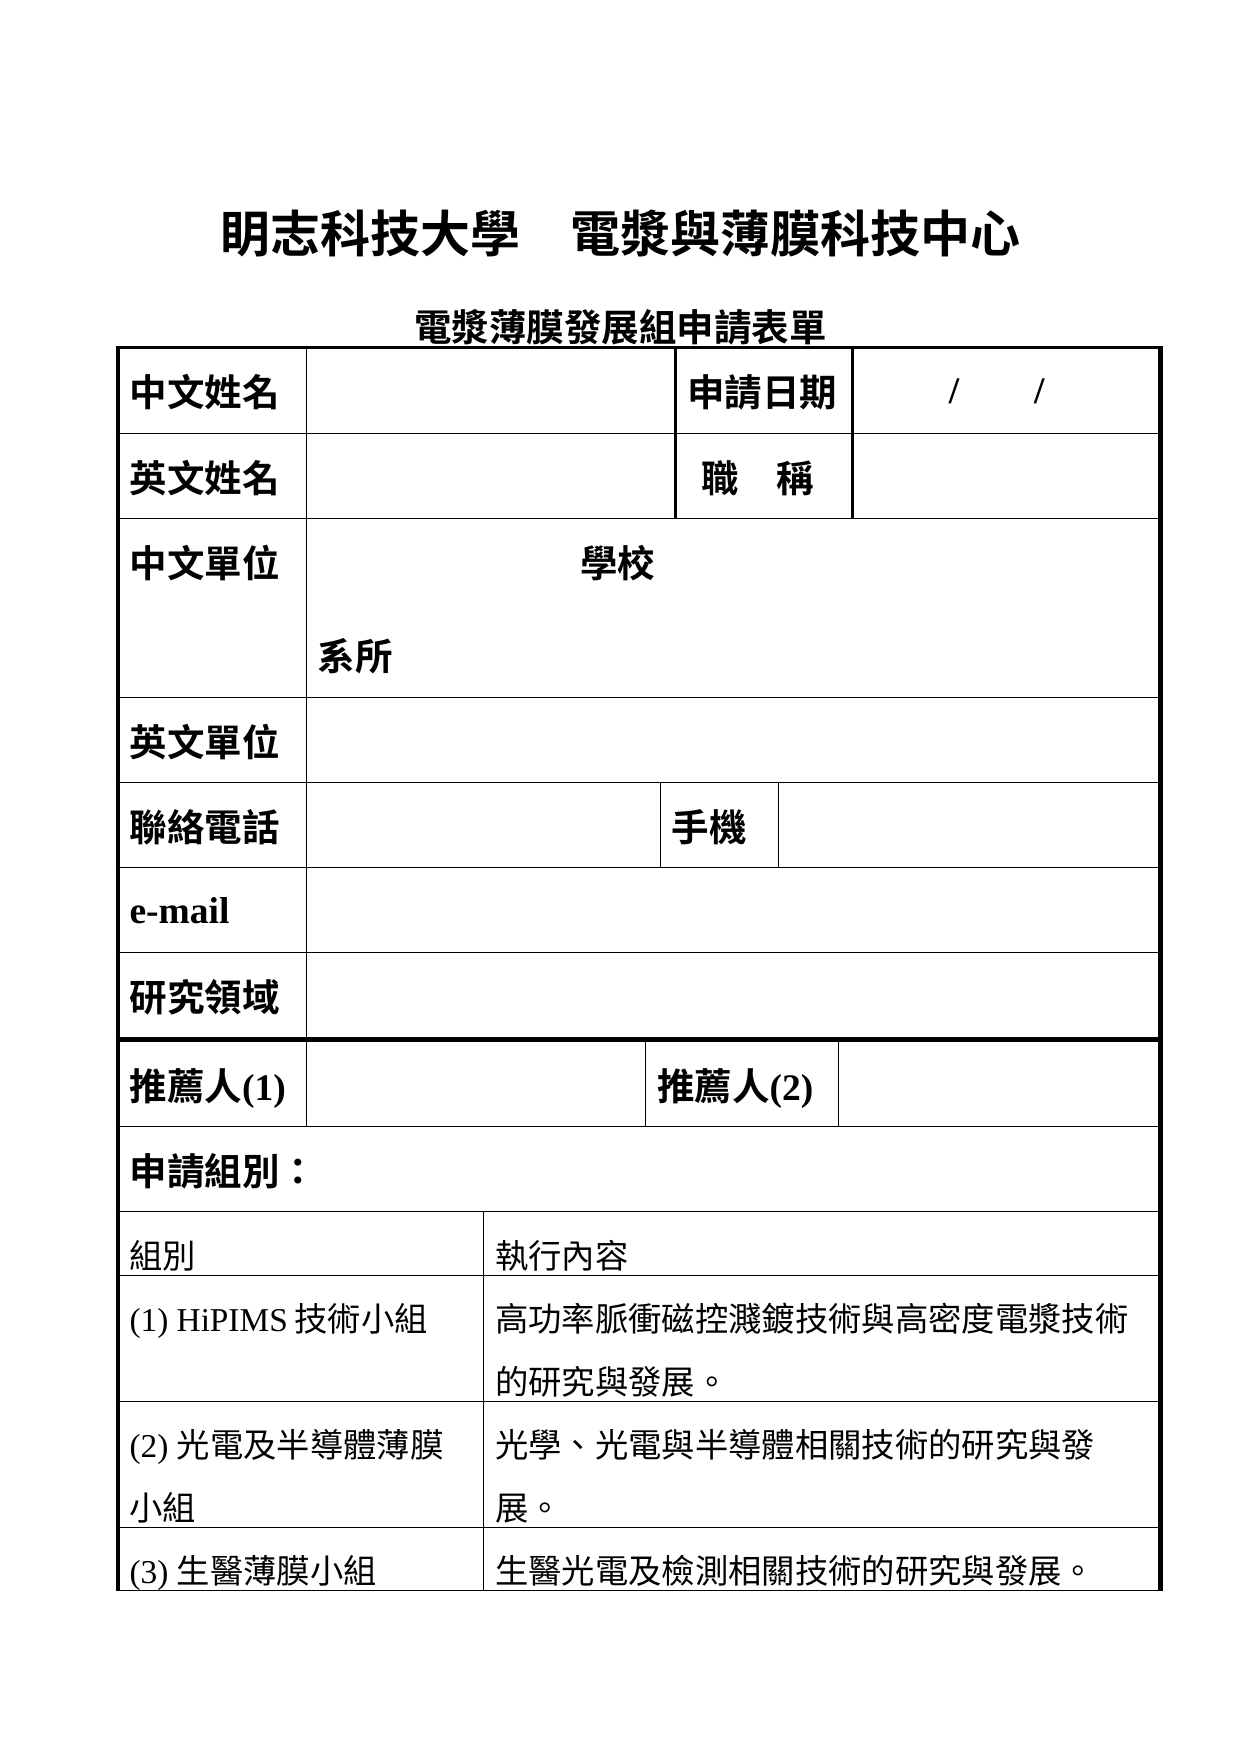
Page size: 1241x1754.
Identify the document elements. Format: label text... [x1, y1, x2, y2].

table_cell 英文姓名 [120, 434, 306, 518]
table_cell [307, 783, 660, 867]
table_cell 高功率脈衝磁控濺鍍技術與高密度電漿技術的研究與發展。 [484, 1276, 1158, 1401]
table_cell 英文單位 [120, 698, 306, 782]
table_cell [307, 868, 1158, 952]
text 眀志科技大學 電漿與薄膜科技中心 [118, 158, 1122, 283]
table_cell [854, 434, 1158, 518]
table_cell 生醫光電及檢測相關技術的研究與發展。 [484, 1528, 1158, 1590]
table_cell [779, 783, 1158, 867]
table_cell 申請組別： [120, 1127, 1158, 1211]
table_header 中文姓名 [120, 349, 306, 433]
table_cell 手機 [661, 783, 778, 867]
table_cell [307, 434, 674, 518]
table_cell e-mail [120, 868, 306, 952]
table_cell 研究領域 [120, 953, 306, 1037]
table_cell 推薦人(1) [120, 1042, 306, 1126]
table_cell 光學、光電與半導體相關技術的研究與發展。 [484, 1402, 1158, 1527]
table_header / / [854, 349, 1158, 433]
table_cell 職 稱 [677, 434, 851, 518]
table_header 申請日期 [677, 349, 851, 433]
table_cell 聯絡電話 [120, 783, 306, 867]
table_cell (3) 生醫薄膜小組 [120, 1528, 483, 1590]
table_header [307, 349, 674, 433]
table_cell (1) HiPIMS技術小組 [120, 1276, 483, 1401]
table_cell 執行內容 [484, 1212, 1158, 1275]
table_cell [307, 1042, 645, 1126]
table_cell [307, 953, 1158, 1037]
table_cell 學校 系所 [307, 519, 1158, 697]
table_cell [307, 698, 1158, 782]
table_cell 中文單位 [120, 519, 306, 697]
table_cell 組別 [120, 1212, 483, 1275]
table_cell 推薦人(2) [646, 1042, 838, 1126]
table_cell [839, 1042, 1158, 1126]
table_cell (2) 光電及半導體薄膜小組 [120, 1402, 483, 1527]
text 電漿薄膜發展組申請表單 [118, 283, 1122, 346]
